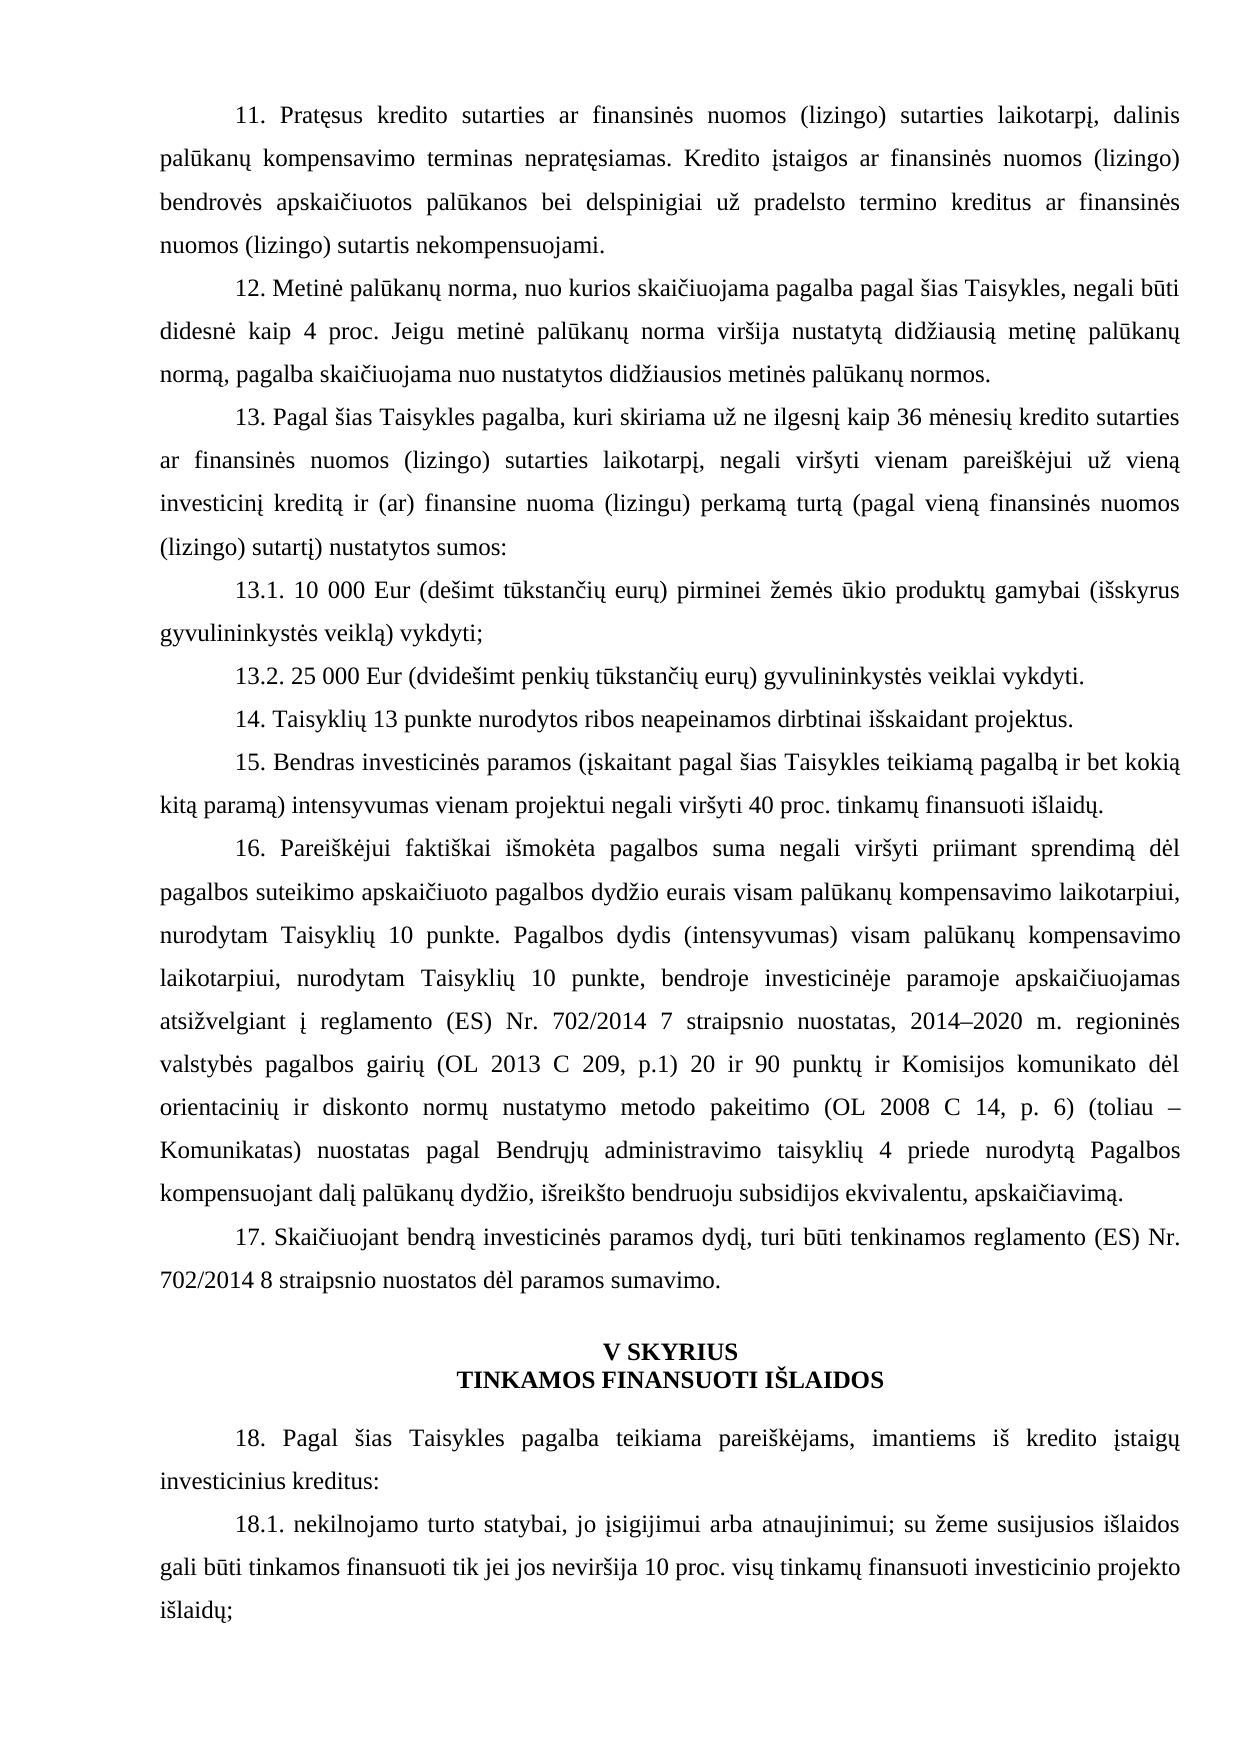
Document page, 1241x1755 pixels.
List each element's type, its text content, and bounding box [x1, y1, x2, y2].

text 18.1. nekilnojamo turto statybai, jo įsigijimui arba atnaujinimui; su žeme susijusios išlaidos gali būti tinkamos finansuoti tik jei jos neviršija 10 proc. visų tinkamų finansuoti investicinio projekto išlaidų; [159, 1509, 1181, 1624]
text 13. Pagal šias Taisykles pagalba, kuri skiriama už ne ilgesnį kaip 36 mėnesių kredito sutarties ar finansinės nuomos (lizingo) sutarties laikotarpį, negali viršyti vienam pareiškėjui už vieną investicinį kreditą ir (ar) finansine nuoma (lizingu) perkamą turtą (pagal vieną finansinės nuomos (lizingo) sutartį) nustatytos sumos: [159, 402, 1181, 560]
text 13.2. 25 000 Eur (dvidešimt penkių tūkstančių eurų) gyvulininkystės veiklai vykdyti. [159, 661, 1181, 690]
text 14. Taisyklių 13 punkte nurodytos ribos neapeinamos dirbtinai išskaidant projektus. [159, 704, 1181, 733]
text V SKYRIUS [159, 1337, 1181, 1365]
text TINKAMOS FINANSUOTI IŠLAIDOS [159, 1365, 1181, 1394]
text 13.1. 10 000 Eur (dešimt tūkstančių eurų) pirminei žemės ūkio produktų gamybai (išskyrus gyvulininkystės veiklą) vykdyti; [159, 575, 1181, 647]
text 11. Pratęsus kredito sutarties ar finansinės nuomos (lizingo) sutarties laikotarpį, dalinis palūkanų kompensavimo terminas nepratęsiamas. Kredito įstaigos ar finansinės nuomos (lizingo) bendrovės apskaičiuotos palūkanos bei delspinigiai už pradelsto termino kreditus ar finansinės nuomos (lizingo) sutartis nekompensuojami. [159, 100, 1181, 258]
text 18. Pagal šias Taisykles pagalba teikiama pareiškėjams, imantiems iš kredito įstaigų investicinius kreditus: [159, 1423, 1181, 1495]
text 12. Metinė palūkanų norma, nuo kurios skaičiuojama pagalba pagal šias Taisykles, negali būti didesnė kaip 4 proc. Jeigu metinė palūkanų norma viršija nustatytą didžiausią metinę palūkanų normą, pagalba skaičiuojama nuo nustatytos didžiausios metinės palūkanų normos. [159, 273, 1181, 388]
text 16. Pareiškėjui faktiškai išmokėta pagalbos suma negali viršyti priimant sprendimą dėl pagalbos suteikimo apskaičiuoto pagalbos dydžio eurais visam palūkanų kompensavimo laikotarpiui, nurodytam Taisyklių 10 punkte. Pagalbos dydis (intensyvumas) visam palūkanų kompensavimo laikotarpiui, nurodytam Taisyklių 10 punkte, bendroje investicinėje paramoje apskaičiuojamas atsižvelgiant į reglamento (ES) Nr. 702/2014 7 straipsnio nuostatas, 2014–2020 m. regioninės valstybės pagalbos gairių (OL 2013 C 209, p.1) 20 ir 90 punktų ir Komisijos komunikato dėl orientacinių ir diskonto normų nustatymo metodo pakeitimo (OL 2008 C 14, p. 6) (toliau – Komunikatas) nuostatas pagal Bendrųjų administravimo taisyklių 4 priede nurodytą Pagalbos kompensuojant dalį palūkanų dydžio, išreikšto bendruoju subsidijos ekvivalentu, apskaičiavimą. [159, 833, 1181, 1207]
text 17. Skaičiuojant bendrą investicinės paramos dydį, turi būti tenkinamos reglamento (ES) Nr. 702/2014 8 straipsnio nuostatos dėl paramos sumavimo. [159, 1222, 1181, 1293]
text 15. Bendras investicinės paramos (įskaitant pagal šias Taisykles teikiamą pagalbą ir bet kokią kitą paramą) intensyvumas vienam projektui negali viršyti 40 proc. tinkamų finansuoti išlaidų. [159, 747, 1181, 819]
